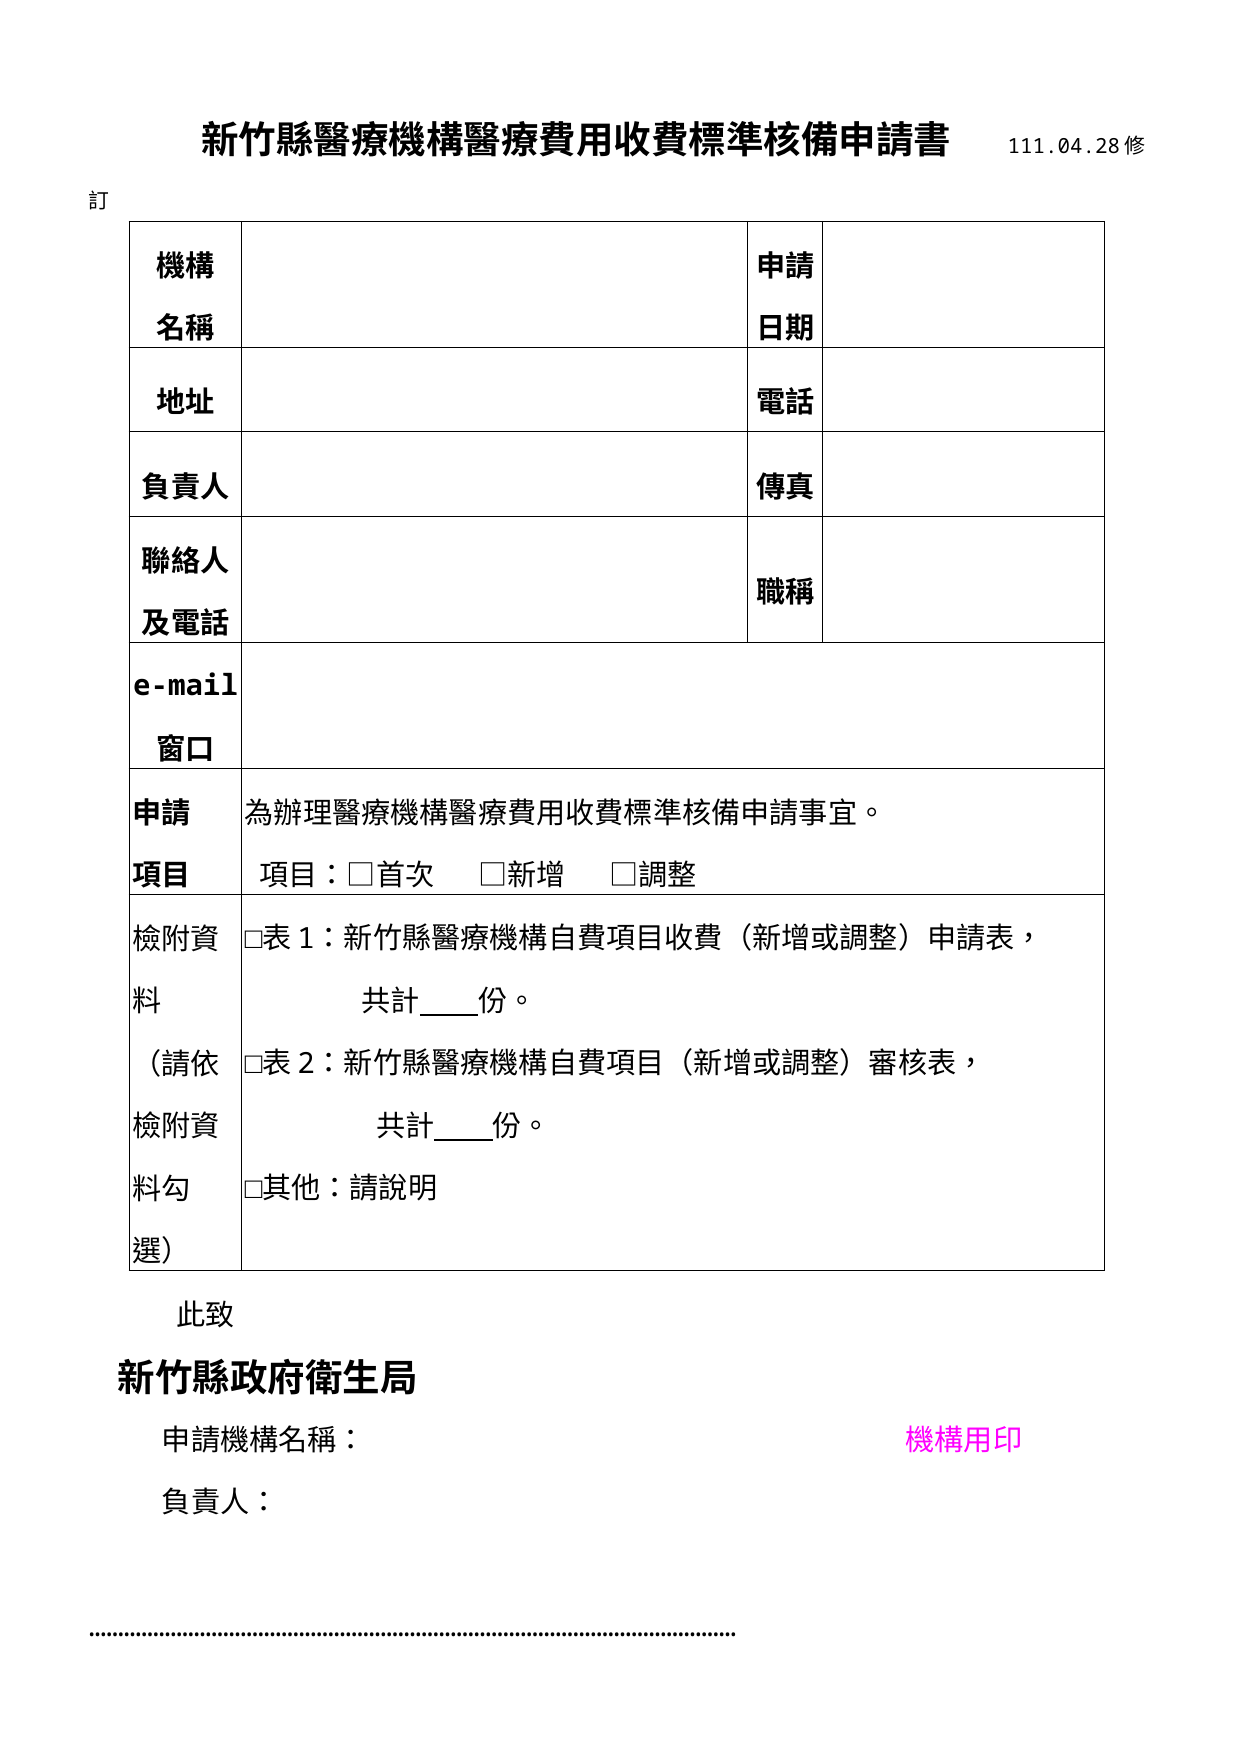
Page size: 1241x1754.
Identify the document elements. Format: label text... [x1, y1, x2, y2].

table_cell [823, 432, 1104, 516]
table_cell 檢附資料 （請依檢附資料勾選） [130, 895, 241, 1270]
text 負責人： [89, 1458, 1169, 1521]
table_cell 為辦理醫療機構醫療費用收費標準核備申請事宜。 項目：□首次 □新增 □調整 [242, 769, 1104, 894]
table_cell 電話 [748, 348, 822, 431]
table_header 機構 名稱 [130, 222, 241, 347]
table_cell [242, 348, 747, 431]
table_cell 負責人 [130, 432, 241, 516]
table_header [823, 222, 1104, 347]
text 新竹縣醫療機構醫療費用收費標準核備申請書 111.04.28修訂 [89, 96, 1158, 221]
text 此致 [147, 1271, 1169, 1333]
table_cell 地址 [130, 348, 241, 431]
table_header [242, 222, 747, 347]
text ………………………………………………………………………………………………… [89, 1583, 1169, 1646]
text 申請機構名稱： 機構用印 [89, 1396, 1169, 1458]
table_header 申請日期 [748, 222, 822, 347]
table_cell 聯絡人及電話 [130, 517, 241, 642]
table_cell 職稱 [748, 517, 822, 642]
table_cell 申請 項目 [130, 769, 241, 894]
table_cell [242, 432, 747, 516]
table_cell 傳真 [748, 432, 822, 516]
table_cell □表1：新竹縣醫療機構自費項目收費（新增或調整）申請表， 共計 份。 □表2：新竹縣醫療機構自費項目（新增或調整）審核表， 共計 份。 □其他：請說明 [242, 895, 1104, 1270]
text 新竹縣政府衛生局 [118, 1333, 1169, 1396]
table_cell e-mail 窗口 [130, 643, 241, 768]
table_cell [242, 643, 1104, 768]
table_cell [242, 517, 747, 642]
table_cell [823, 517, 1104, 642]
table_cell [823, 348, 1104, 431]
